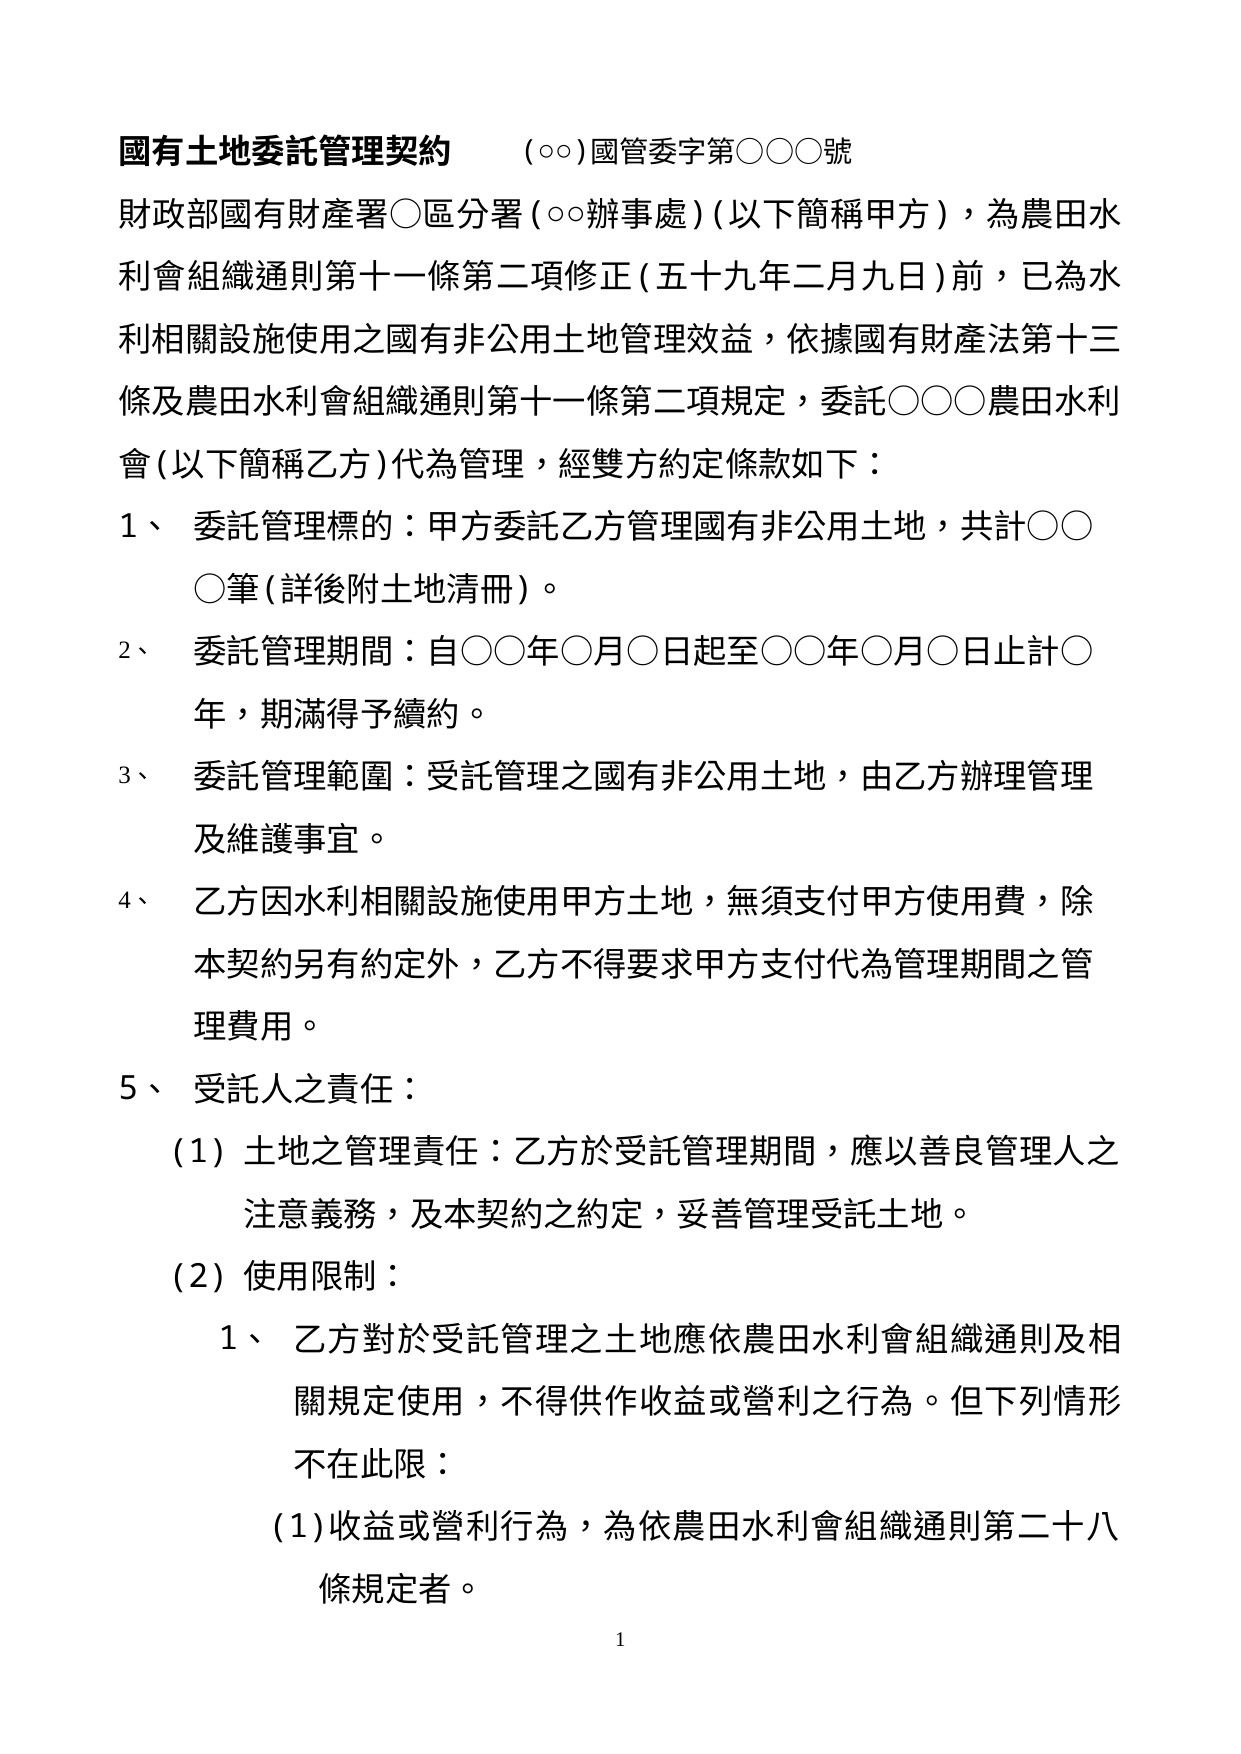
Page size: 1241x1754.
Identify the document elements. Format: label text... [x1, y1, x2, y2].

list 乙方因水利相關設施使用甲方土地，無須支付甲方使用費，除本契約另有約定外，乙方不得要求甲方支付代為管理期間之管理費用。 [118, 858, 1122, 1045]
text 財政部國有財產署○區分署(○○辦事處)(以下簡稱甲方)，為農田水利會組織通則第十一條第二項修正(五十九年二月九日)前，已為水利相關設施使用之國有非公用土地管理效益，依據國有財產法第十三條及農田水利會組織通則第十一條第二項規定，委託○○○農田水利會(以下簡稱乙方)代為管理，經雙方約定條款如下： [118, 170, 1122, 483]
list 乙方對於受託管理之土地應依農田水利會組織通則及相關規定使用，不得供作收益或營利之行為。但下列情形不在此限： [218, 1295, 1122, 1483]
list 委託管理期間：自○○年○月○日起至○○年○月○日止計○年，期滿得予續約。 [118, 608, 1122, 733]
list 委託管理標的：甲方委託乙方管理國有非公用土地，共計○○○筆(詳後附土地清冊)。 [118, 483, 1122, 608]
list 委託管理範圍：受託管理之國有非公用土地，由乙方辦理管理及維護事宜。 [118, 733, 1122, 858]
list 使用限制： [168, 1233, 1122, 1295]
list 受託人之責任： [118, 1045, 1122, 1108]
list 土地之管理責任：乙方於受託管理期間，應以善良管理人之注意義務，及本契約之約定，妥善管理受託土地。 [168, 1108, 1122, 1233]
list 收益或營利行為，為依農田水利會組織通則第二十八條規定者。 [268, 1483, 1122, 1608]
text 國有土地委託管理契約 (○○)國管委字第○○○號 [118, 108, 1122, 170]
